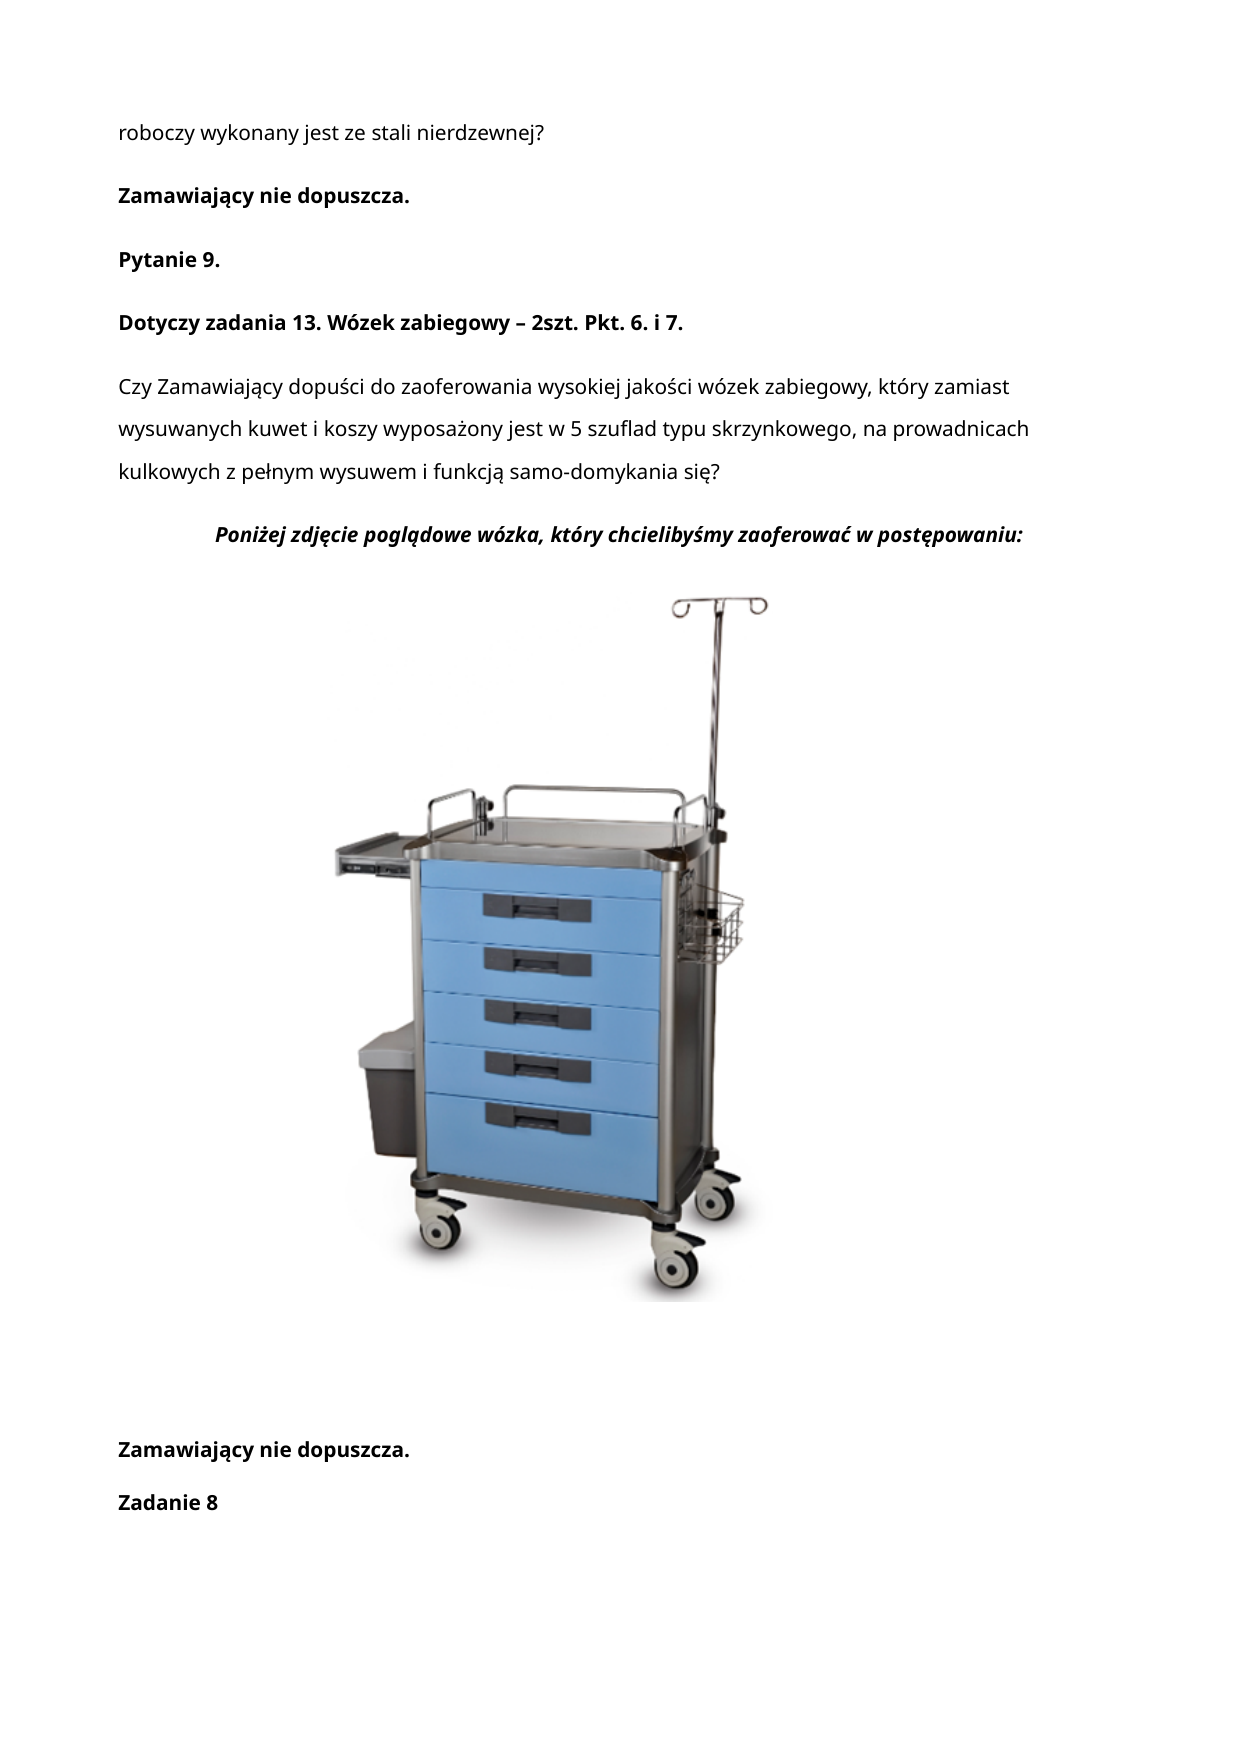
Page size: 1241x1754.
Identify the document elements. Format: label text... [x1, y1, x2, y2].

text Zadanie 8 [118, 1488, 1122, 1517]
text roboczy wykonany jest ze stali nierdzewnej? [118, 118, 1122, 147]
text Poniżej zdjęcie poglądowe wózka, który chcielibyśmy zaoferować w postępowaniu: [118, 521, 1122, 549]
picture [324, 591, 773, 1302]
text Pytanie 9. [118, 245, 1122, 273]
text Zamawiający nie dopuszcza. [118, 1435, 1122, 1463]
text Czy Zamawiający dopuści do zaoferowania wysokiej jakości wózek zabiegowy, który zamiast wysuwanych kuwet i koszy wyposażony jest w 5 szuflad typu skrzynkowego, na prowadnicach kulkowych z pełnym wysuwem i funkcją samo-domykania się? [118, 372, 1122, 486]
text Dotyczy zadania 13. Wózek zabiegowy – 2szt. Pkt. 6. i 7. [118, 308, 1122, 337]
text Zamawiający nie dopuszcza. [118, 182, 1122, 210]
